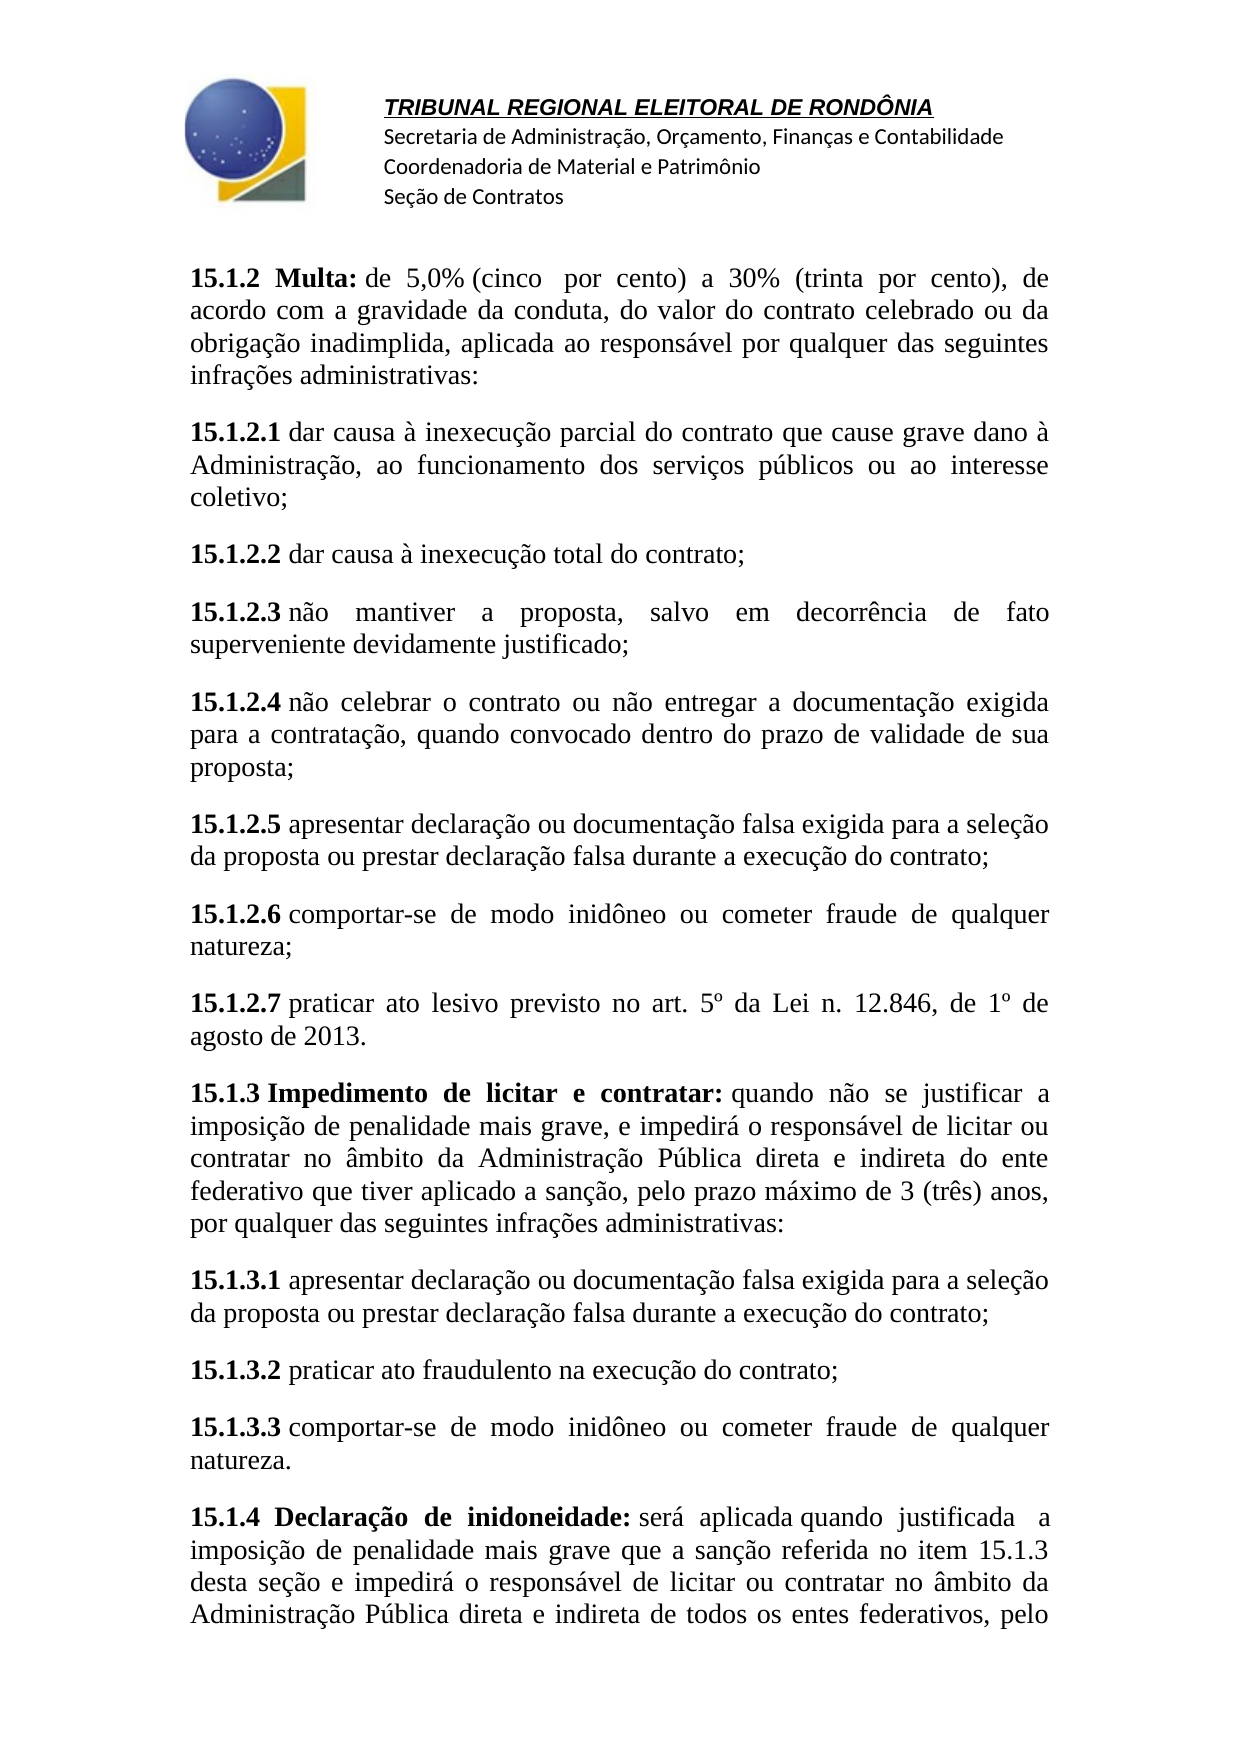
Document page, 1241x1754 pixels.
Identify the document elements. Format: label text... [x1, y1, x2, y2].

text 15.1.3.1 apresentar declaração ou documentação falsa exigida para a seleção da proposta ou prestar declaração falsa durante a execução do contrato; [190, 1263, 1051, 1328]
text 15.1.3.2 praticar ato fraudulento na execução do contrato; [190, 1353, 1051, 1386]
text 15.1.4 Declaração de inidoneidade: será aplicada quando justificada a imposição de penalidade mais grave que a sanção referida no item 15.1.3 desta seção e impedirá o responsável de licitar ou contratar no âmbito da Administração Pública direta e indireta de todos os entes federativos, pelo [190, 1500, 1051, 1630]
text 15.1.3 Impedimento de licitar e contratar: quando não se justificar a imposição de penalidade mais grave, e impedirá o responsável de licitar ou contratar no âmbito da Administração Pública direta e indireta do ente federativo que tiver aplicado a sanção, pelo prazo máximo de 3 (três) anos, por qualquer das seguintes infrações administrativas: [190, 1076, 1051, 1238]
text 15.1.2.4 não celebrar o contrato ou não entregar a documentação exigida para a contratação, quando convocado dentro do prazo de validade de sua proposta; [190, 685, 1051, 782]
text 15.1.2.6 comportar-se de modo inidôneo ou cometer fraude de qualquer natureza; [190, 897, 1051, 962]
text 15.1.2.7 praticar ato lesivo previsto no art. 5º da Lei n. 12.846, de 1º de agosto de 2013. [190, 987, 1051, 1051]
text 15.1.2 Multa: de 5,0% (cinco por cento) a 30% (trinta por cento), de acordo com a gravidade da conduta, do valor do contrato celebrado ou da obrigação inadimplida, aplicada ao responsável por qualquer das seguintes infrações administrativas: [190, 261, 1051, 390]
text 15.1.2.2 dar causa à inexecução total do contrato; [190, 538, 1051, 570]
text 15.1.2.5 apresentar declaração ou documentação falsa exigida para a seleção da proposta ou prestar declaração falsa durante a execução do contrato; [190, 807, 1051, 872]
text 15.1.3.3 comportar-se de modo inidôneo ou cometer fraude de qualquer natureza. [190, 1411, 1051, 1475]
text 15.1.2.3 não mantiver a proposta, salvo em decorrência de fato superveniente devidamente justificado; [190, 595, 1051, 660]
text 15.1.2.1 dar causa à inexecução parcial do contrato que cause grave dano à Administração, ao funcionamento dos serviços públicos ou ao interesse coletivo; [190, 415, 1051, 513]
